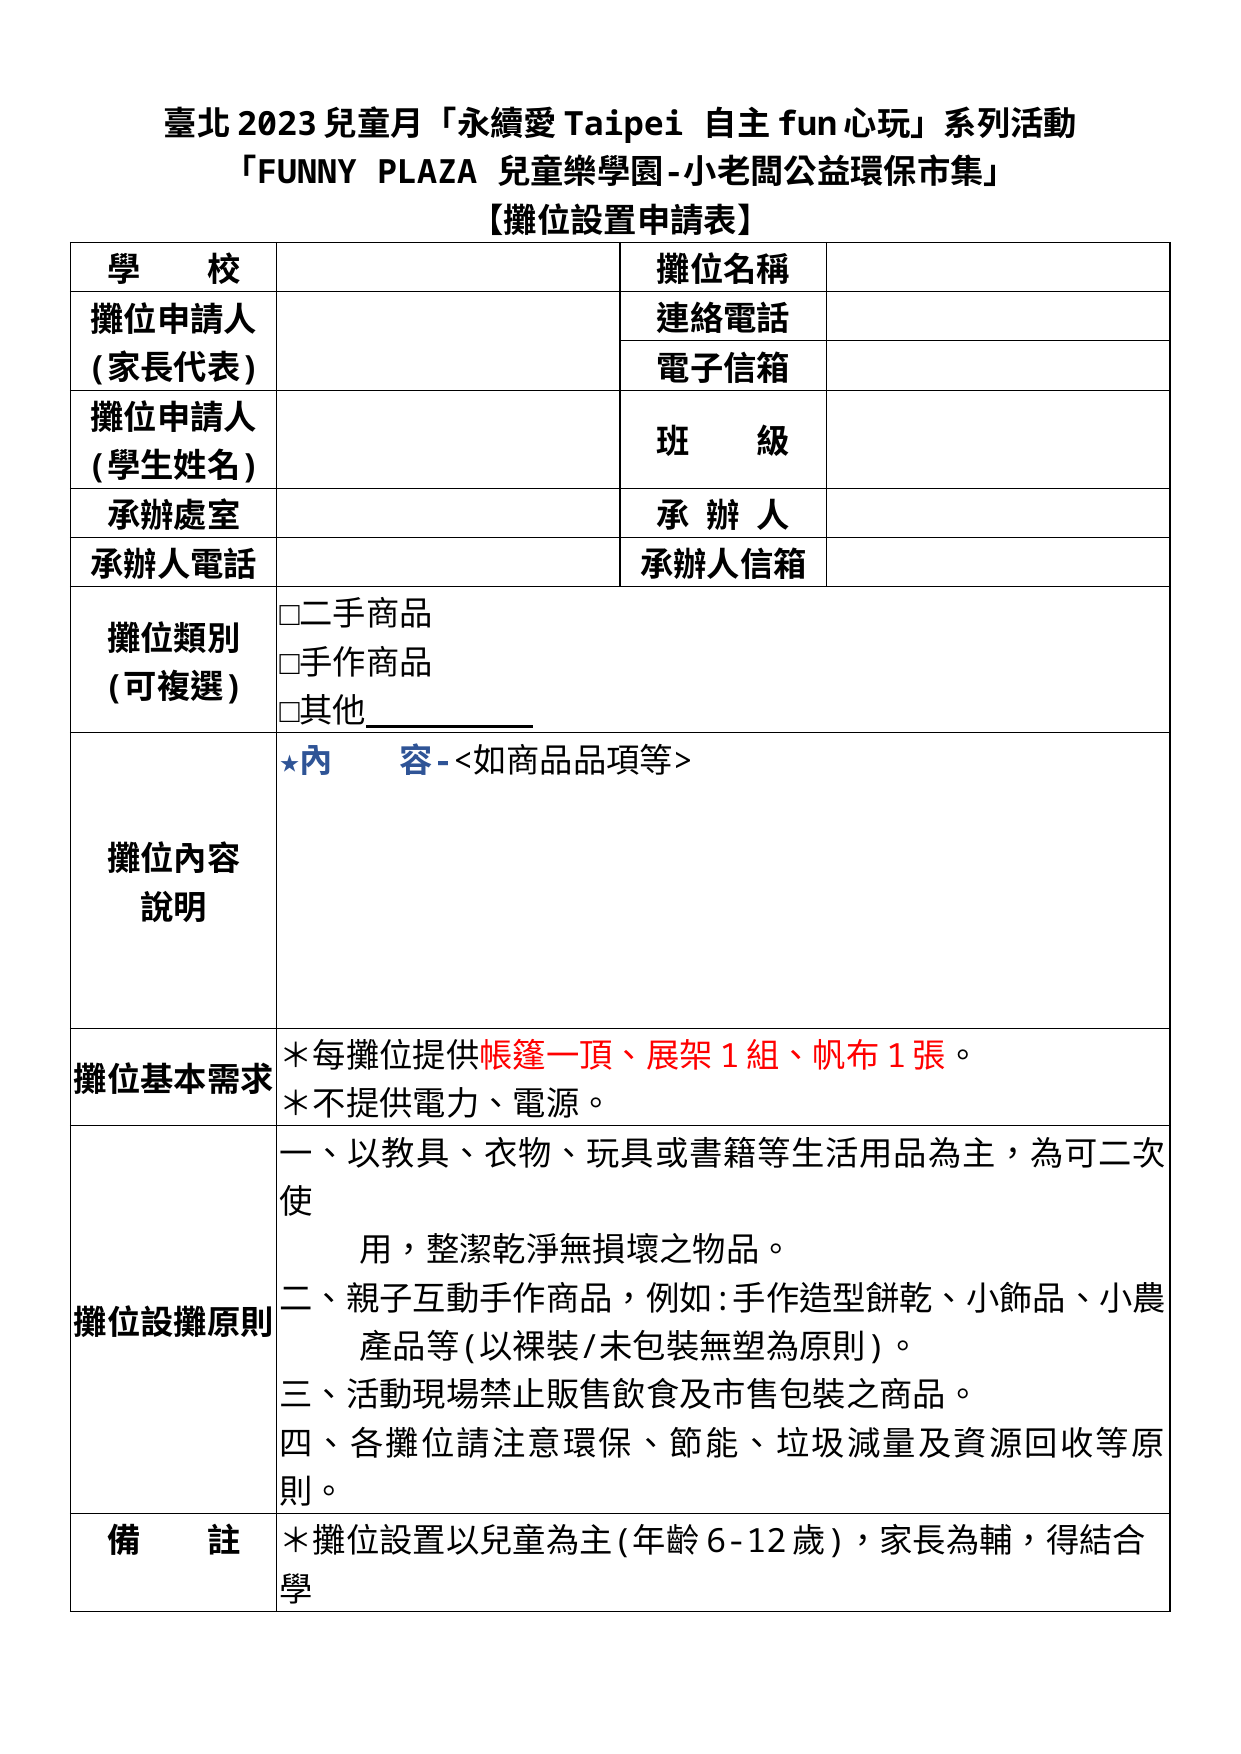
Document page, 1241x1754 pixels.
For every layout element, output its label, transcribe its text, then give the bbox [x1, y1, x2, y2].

table_cell 攤位基本需求 [71, 1029, 276, 1125]
table_cell 承 辦 人 [621, 489, 826, 537]
table_cell [277, 391, 619, 487]
table_cell [277, 489, 619, 537]
table_header 臺北2023兒童月「永續愛Taipei 自主fun心玩」系列活動 「FUNNY PLAZA 兒童樂學園-小老闆公益環保市集」 【攤位設置申請表】 [71, 97, 1169, 242]
table_cell 電子信箱 [621, 341, 826, 390]
table_cell 攤位內容 說明 [71, 733, 276, 1028]
table_cell [827, 391, 1169, 487]
table_cell [277, 243, 619, 291]
table_cell ＊攤位設置以兒童為主(年齡6-12歲)，家長為輔，得結合學 [277, 1514, 1169, 1611]
table_cell [827, 292, 1169, 340]
table_cell [277, 538, 619, 586]
table_cell 一、以教具、衣物、玩具或書籍等生活用品為主，為可二次使 用，整潔乾淨無損壞之物品。 二、親子互動手作商品，例如:手作造型餅乾、小飾品、小農 產品等(以裸裝/未包裝無塑為原則)。 三、活動現場禁止販售飲食及市售包裝之商品。 四、各攤位請注意環保、節能、垃圾減量及資源回收等原則。 [277, 1126, 1169, 1513]
table_cell 班 級 [621, 391, 826, 487]
table_cell [827, 243, 1169, 291]
table_cell 連絡電話 [621, 292, 826, 340]
table_cell 攤位申請人 (家長代表) [71, 292, 276, 390]
table_cell [827, 489, 1169, 537]
table_cell 攤位設攤原則 [71, 1126, 276, 1513]
table_cell 攤位名稱 [621, 243, 826, 291]
table_cell 承辦處室 [71, 489, 276, 537]
table_cell 承辦人信箱 [621, 538, 826, 586]
table_cell ★內 容-<如商品品項等> [277, 733, 1169, 1028]
table_cell 備 註 [71, 1514, 276, 1611]
table_cell 攤位申請人 (學生姓名) [71, 391, 276, 487]
table_cell 攤位類別 (可複選) [71, 587, 276, 732]
table_cell 承辦人電話 [71, 538, 276, 586]
table_cell [827, 341, 1169, 390]
table_cell 學 校 [71, 243, 276, 291]
table_cell [277, 292, 619, 390]
table_cell □二手商品 □手作商品 □其他 [277, 587, 1169, 732]
table_cell [827, 538, 1169, 586]
table_cell ＊每攤位提供帳篷一頂、展架1組、帆布1張。 ＊不提供電力、電源。 [277, 1029, 1169, 1125]
